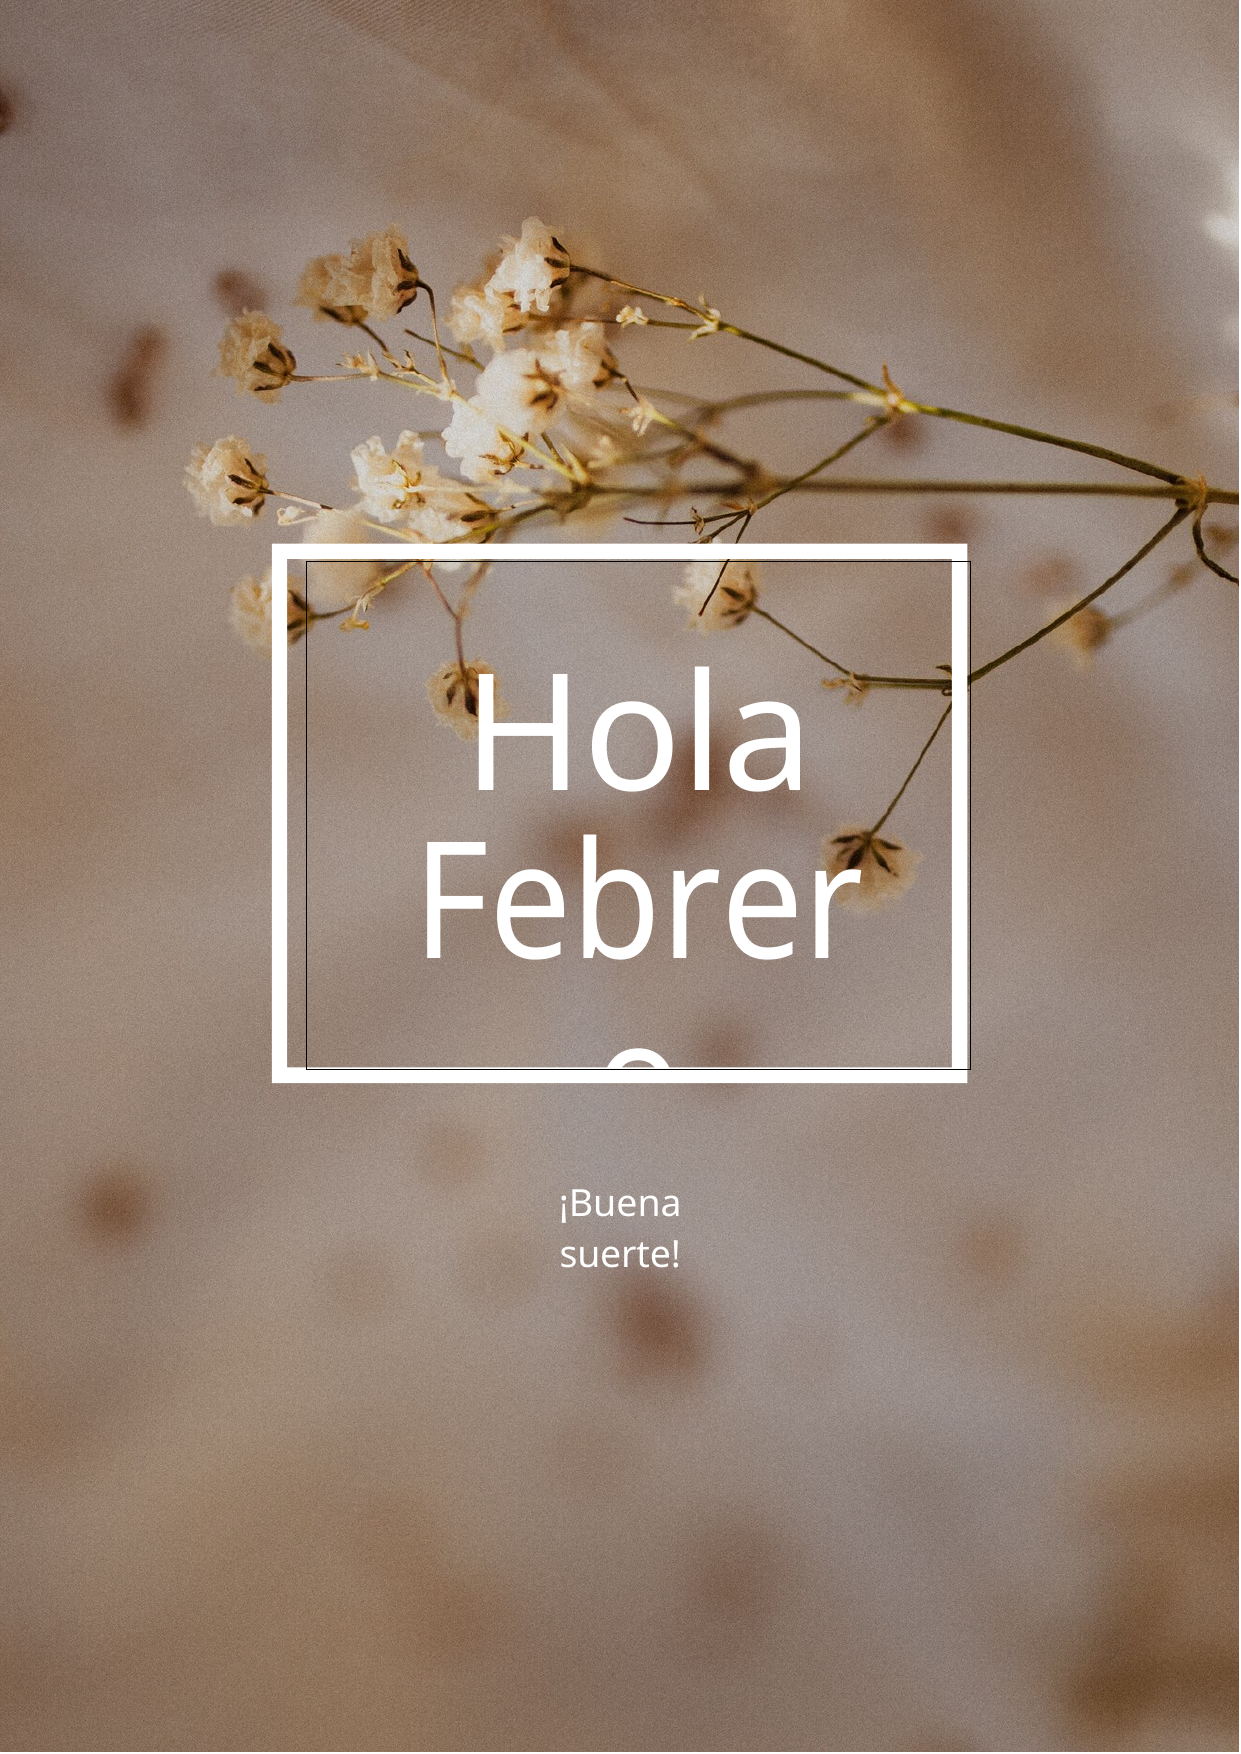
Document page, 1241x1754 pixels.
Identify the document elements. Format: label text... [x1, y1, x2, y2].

text Hola Febrero [621, 1060, 655, 1069]
text ¡Buena suerte! [506, 1176, 734, 1278]
picture [0, 0, 1239, 1752]
text Hola Febrero [390, 647, 887, 1069]
